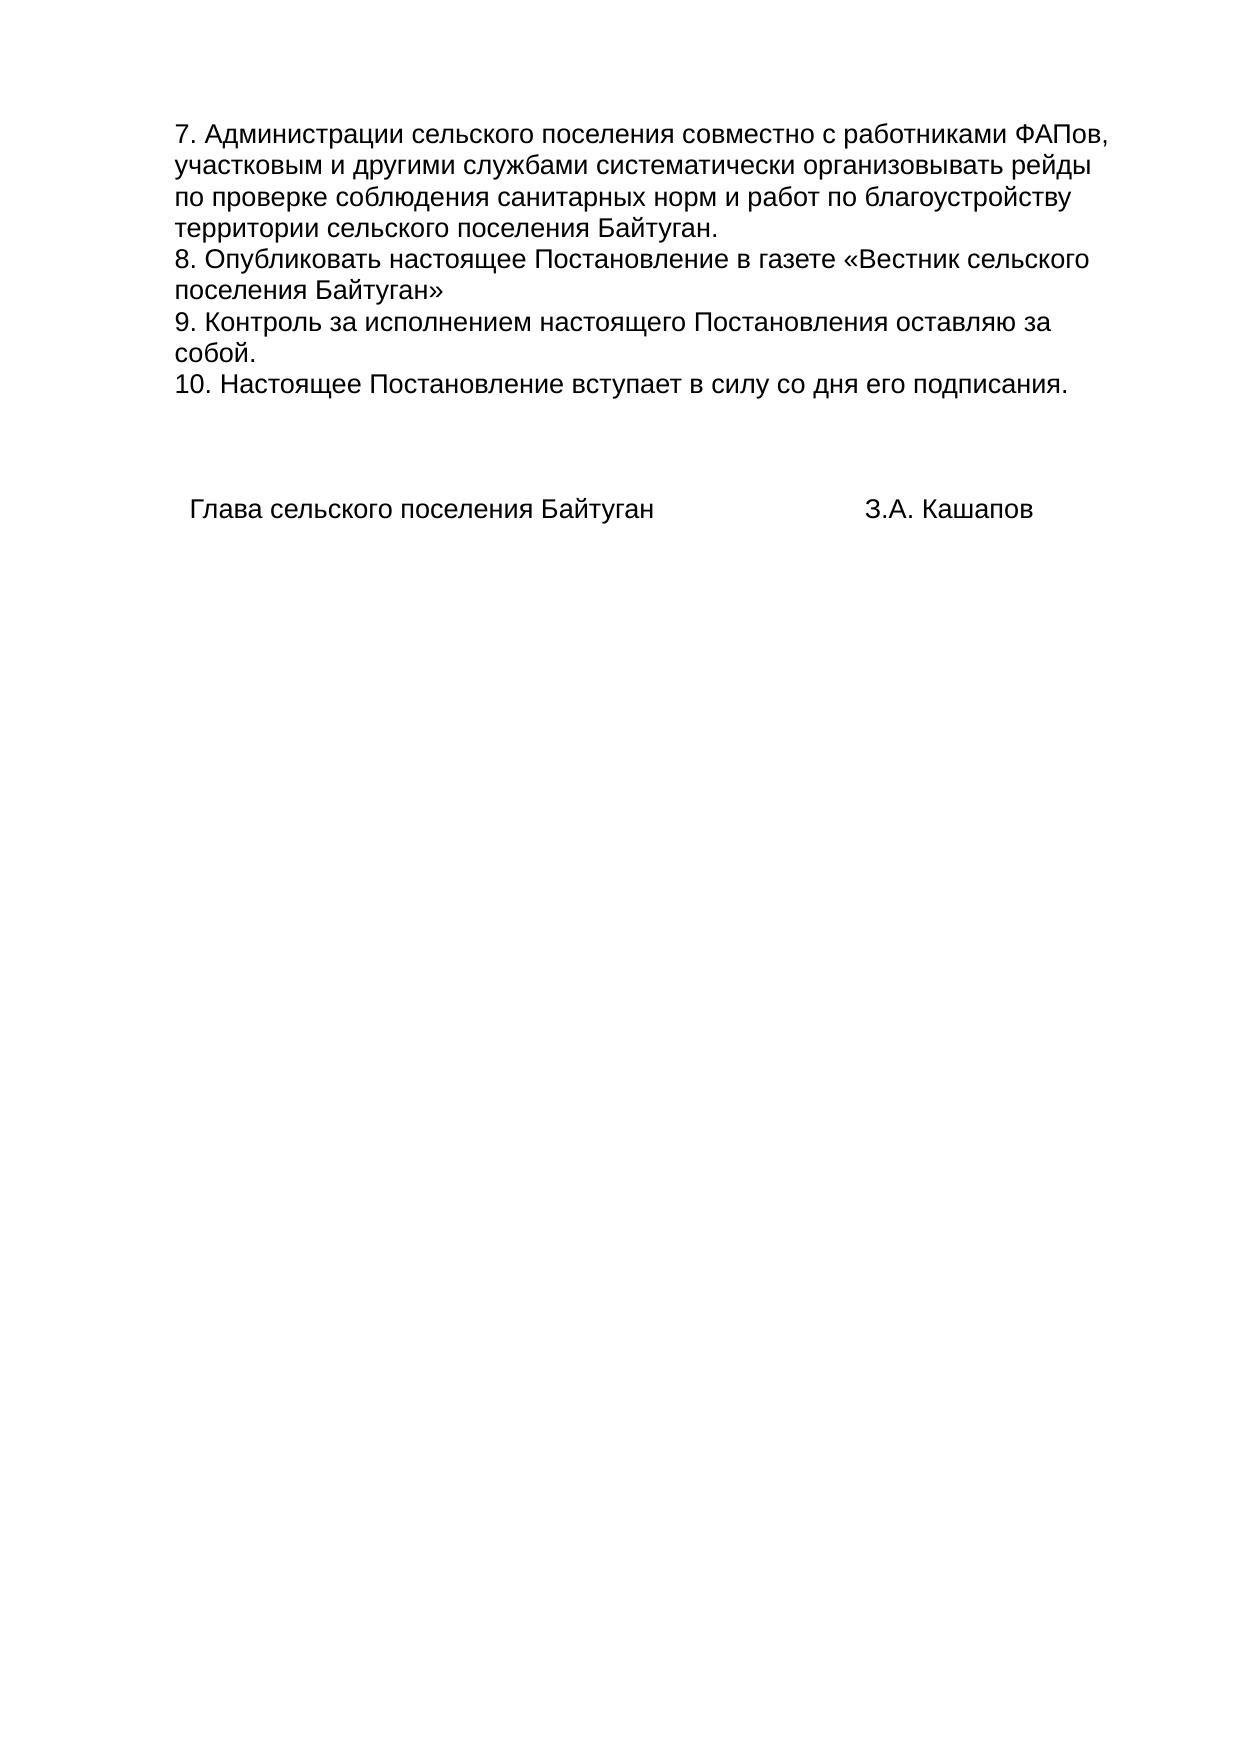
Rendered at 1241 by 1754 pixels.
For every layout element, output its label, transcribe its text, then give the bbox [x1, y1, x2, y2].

list 8. Опубликовать настоящее Постановление в газете «Вестник сельского поселения Байтуган» [174, 243, 1122, 306]
list 9. Контроль за исполнением настоящего Постановления оставляю за собой. [174, 306, 1122, 368]
list 7. Администрации сельского поселения совместно с работниками ФАПов, участковым и другими службами систематически организовывать рейды по проверке соблюдения санитарных норм и работ по благоустройству территории сельского поселения Байтуган. [174, 118, 1122, 243]
text Глава сельского поселения Байтуган З.А. Кашапов [174, 493, 1122, 524]
list 10. Настоящее Постановление вступает в силу со дня его подписания. [174, 368, 1122, 399]
